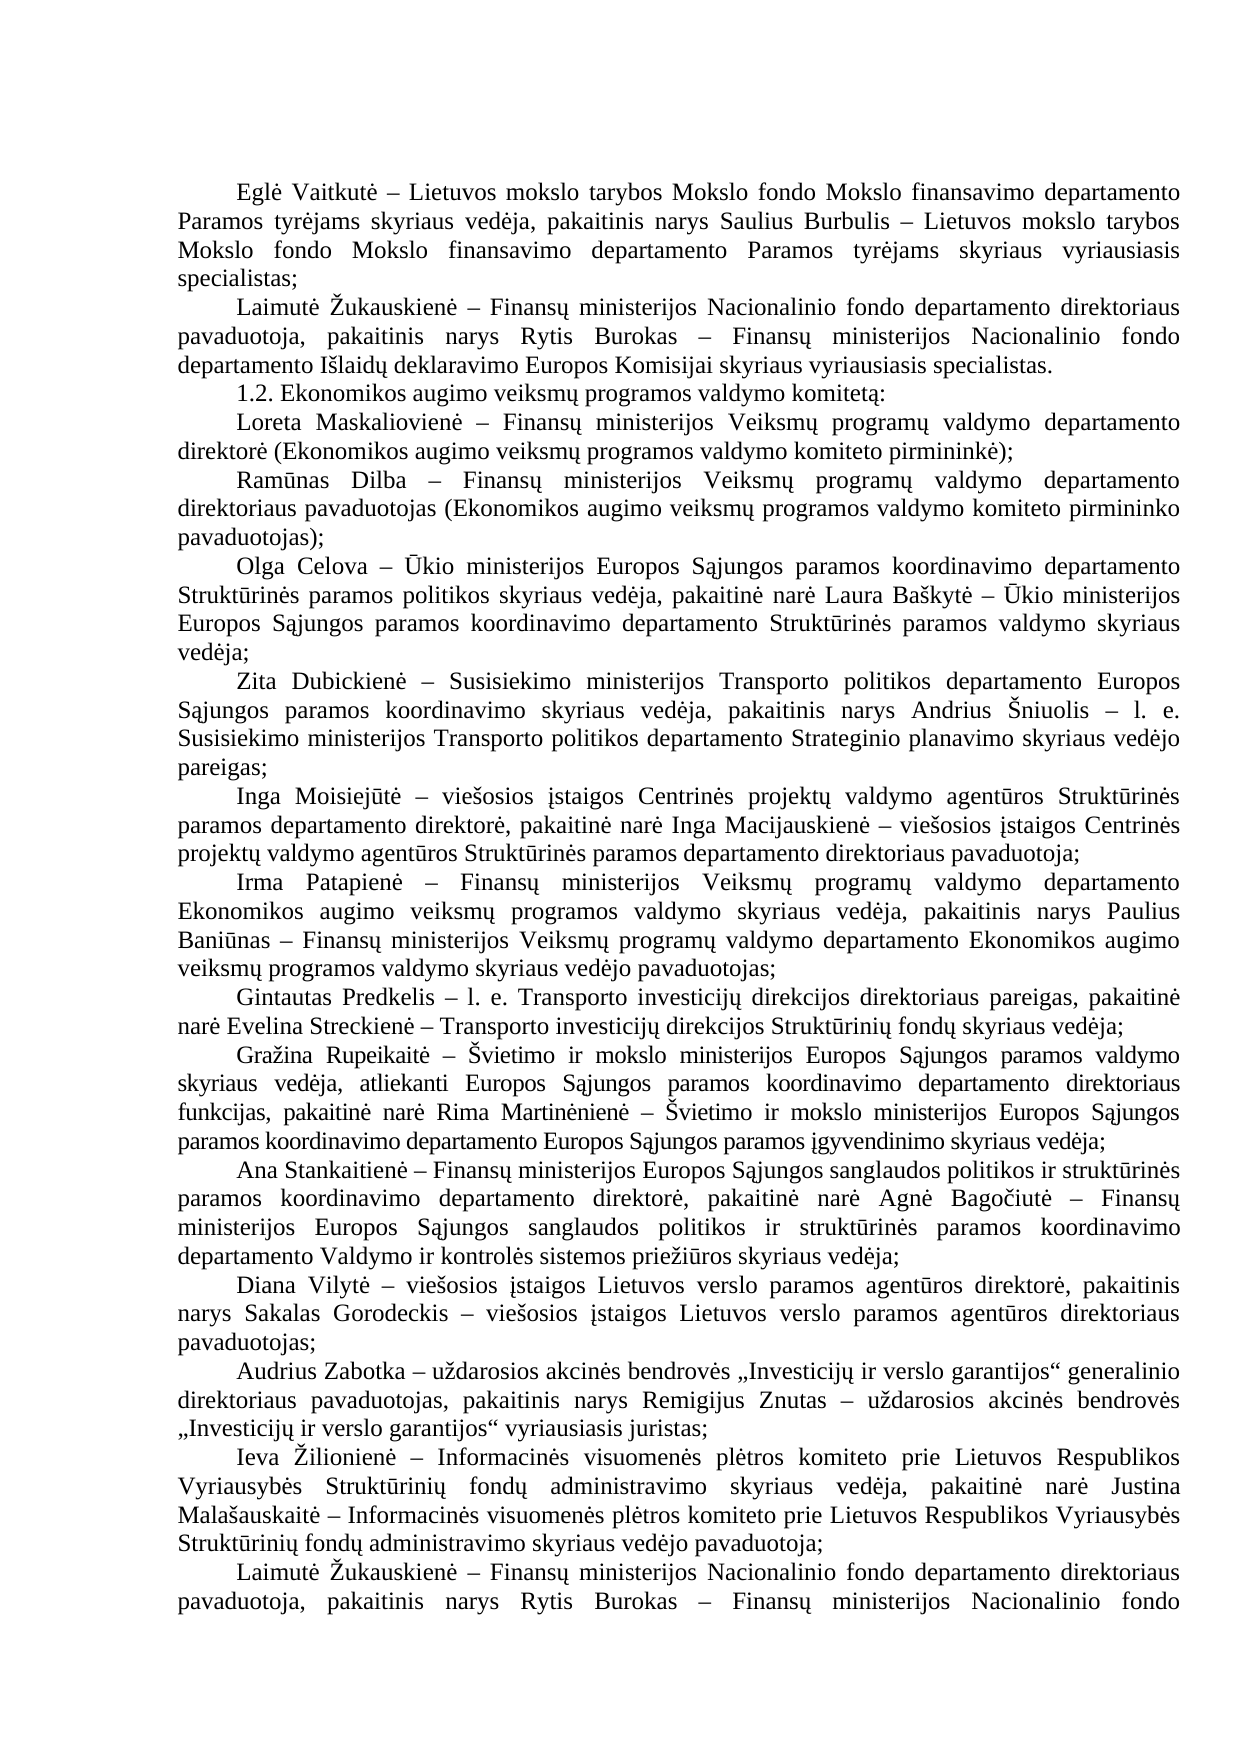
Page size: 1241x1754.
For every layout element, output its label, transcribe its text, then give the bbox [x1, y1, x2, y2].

text Ieva Žilionienė – Informacinės visuomenės plėtros komiteto prie Lietuvos Respublikos Vyriausybės Struktūrinių fondų administravimo skyriaus vedėja, pakaitinė narė Justina Malašauskaitė – Informacinės visuomenės plėtros komiteto prie Lietuvos Respublikos Vyriausybės Struktūrinių fondų administravimo skyriaus vedėjo pavaduotoja; [177, 1442, 1181, 1557]
text Eglė Vaitkutė – Lietuvos mokslo tarybos Mokslo fondo Mokslo finansavimo departamento Paramos tyrėjams skyriaus vedėja, pakaitinis narys Saulius Burbulis – Lietuvos mokslo tarybos Mokslo fondo Mokslo finansavimo departamento Paramos tyrėjams skyriaus vyriausiasis specialistas; [177, 177, 1181, 292]
text Ramūnas Dilba – Finansų ministerijos Veiksmų programų valdymo departamento direktoriaus pavaduotojas (Ekonomikos augimo veiksmų programos valdymo komiteto pirmininko pavaduotojas); [177, 465, 1181, 551]
text Laimutė Žukauskienė – Finansų ministerijos Nacionalinio fondo departamento direktoriaus pavaduotoja, pakaitinis narys Rytis Burokas – Finansų ministerijos Nacionalinio fondo departamento Išlaidų deklaravimo Europos Komisijai skyriaus vyriausiasis specialistas. [177, 292, 1181, 378]
text 1.2. Ekonomikos augimo veiksmų programos valdymo komitetą: [177, 378, 1181, 407]
text Inga Moisiejūtė – viešosios įstaigos Centrinės projektų valdymo agentūros Struktūrinės paramos departamento direktorė, pakaitinė narė Inga Macijauskienė – viešosios įstaigos Centrinės projektų valdymo agentūros Struktūrinės paramos departamento direktoriaus pavaduotoja; [177, 781, 1181, 867]
text Olga Celova – Ūkio ministerijos Europos Sąjungos paramos koordinavimo departamento Struktūrinės paramos politikos skyriaus vedėja, pakaitinė narė Laura Baškytė – Ūkio ministerijos Europos Sąjungos paramos koordinavimo departamento Struktūrinės paramos valdymo skyriaus vedėja; [177, 551, 1181, 666]
text Laimutė Žukauskienė – Finansų ministerijos Nacionalinio fondo departamento direktoriaus pavaduotoja, pakaitinis narys Rytis Burokas – Finansų ministerijos Nacionalinio fondo [177, 1557, 1181, 1615]
text Gražina Rupeikaitė – Švietimo ir mokslo ministerijos Europos Sąjungos paramos valdymo skyriaus vedėja, atliekanti Europos Sąjungos paramos koordinavimo departamento direktoriaus funkcijas, pakaitinė narė Rima Martinėnienė – Švietimo ir mokslo ministerijos Europos Sąjungos paramos koordinavimo departamento Europos Sąjungos paramos įgyvendinimo skyriaus vedėja; [177, 1040, 1181, 1155]
text Ana Stankaitienė – Finansų ministerijos Europos Sąjungos sanglaudos politikos ir struktūrinės paramos koordinavimo departamento direktorė, pakaitinė narė Agnė Bagočiutė – Finansų ministerijos Europos Sąjungos sanglaudos politikos ir struktūrinės paramos koordinavimo departamento Valdymo ir kontrolės sistemos priežiūros skyriaus vedėja; [177, 1155, 1181, 1270]
text Zita Dubickienė – Susisiekimo ministerijos Transporto politikos departamento Europos Sąjungos paramos koordinavimo skyriaus vedėja, pakaitinis narys Andrius Šniuolis – l. e. Susisiekimo ministerijos Transporto politikos departamento Strateginio planavimo skyriaus vedėjo pareigas; [177, 666, 1181, 781]
text Irma Patapienė – Finansų ministerijos Veiksmų programų valdymo departamento Ekonomikos augimo veiksmų programos valdymo skyriaus vedėja, pakaitinis narys Paulius Baniūnas – Finansų ministerijos Veiksmų programų valdymo departamento Ekonomikos augimo veiksmų programos valdymo skyriaus vedėjo pavaduotojas; [177, 867, 1181, 982]
text Loreta Maskaliovienė – Finansų ministerijos Veiksmų programų valdymo departamento direktorė (Ekonomikos augimo veiksmų programos valdymo komiteto pirmininkė); [177, 407, 1181, 465]
text Audrius Zabotka – uždarosios akcinės bendrovės „Investicijų ir verslo garantijos“ generalinio direktoriaus pavaduotojas, pakaitinis narys Remigijus Znutas – uždarosios akcinės bendrovės „Investicijų ir verslo garantijos“ vyriausiasis juristas; [177, 1356, 1181, 1442]
text Diana Vilytė – viešosios įstaigos Lietuvos verslo paramos agentūros direktorė, pakaitinis narys Sakalas Gorodeckis – viešosios įstaigos Lietuvos verslo paramos agentūros direktoriaus pavaduotojas; [177, 1270, 1181, 1356]
text Gintautas Predkelis – l. e. Transporto investicijų direkcijos direktoriaus pareigas, pakaitinė narė Evelina Streckienė – Transporto investicijų direkcijos Struktūrinių fondų skyriaus vedėja; [177, 982, 1181, 1040]
